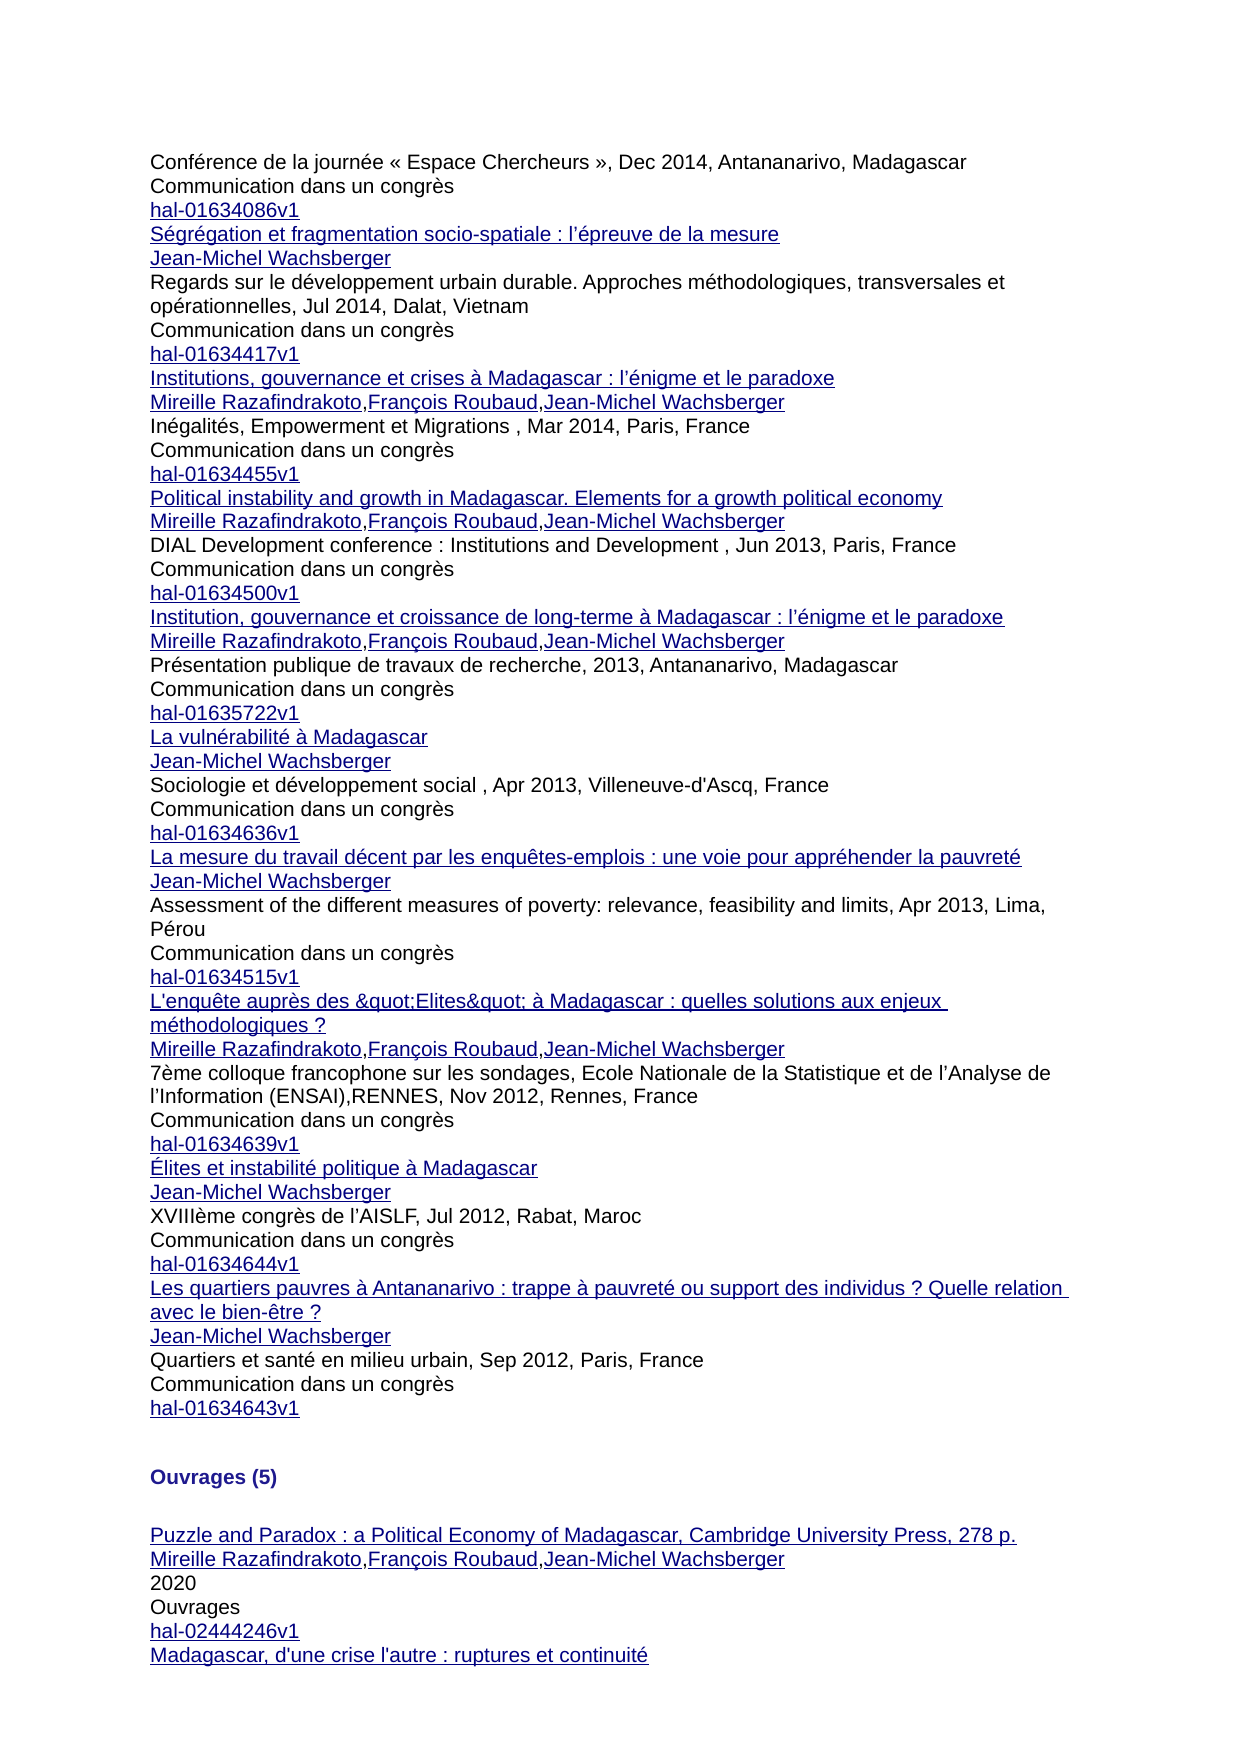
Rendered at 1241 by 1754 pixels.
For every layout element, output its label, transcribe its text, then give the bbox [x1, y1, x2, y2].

table_cell Les quartiers pauvres à Antananarivo : trappe à pauvreté ou support des individus ? Quelle relation avec le bien-être ? Jean-Michel Wachsberger Quartiers et santé en milieu urbain, Sep 2012, Paris, France Communication dans un congrès hal-01634643v1 [150, 1276, 1090, 1420]
table_header Puzzle and Paradox : a Political Economy of Madagascar, Cambridge University Press, 278 p. Mireille Razafindrakoto,François Roubaud,Jean-Michel Wachsberger 2020 Ouvrages hal-02444246v1 [150, 1523, 1090, 1643]
table_cell La mesure du travail décent par les enquêtes-emplois : une voie pour appréhender la pauvreté Jean-Michel Wachsberger Assessment of the different measures of poverty: relevance, feasibility and limits, Apr 2013, Lima, Pérou Communication dans un congrès hal-01634515v1 [150, 845, 1090, 988]
table_cell La vulnérabilité à Madagascar Jean-Michel Wachsberger Sociologie et développement social , Apr 2013, Villeneuve-d'Ascq, France Communication dans un congrès hal-01634636v1 [150, 725, 1090, 845]
table_cell Institution, gouvernance et croissance de long-terme à Madagascar : l’énigme et le paradoxe Mireille Razafindrakoto,François Roubaud,Jean-Michel Wachsberger Présentation publique de travaux de recherche, 2013, Antananarivo, Madagascar Communication dans un congrès hal-01635722v1 [150, 605, 1090, 725]
table_cell Madagascar, d'une crise l'autre : ruptures et continuité [150, 1643, 1090, 1667]
table_cell Institutions, gouvernance et crises à Madagascar : l’énigme et le paradoxe Mireille Razafindrakoto,François Roubaud,Jean-Michel Wachsberger Inégalités, Empowerment et Migrations , Mar 2014, Paris, France Communication dans un congrès hal-01634455v1 [150, 366, 1090, 485]
subtitle Ouvrages (5) [150, 1464, 1090, 1488]
table_cell L'enquête auprès des &quot;Elites&quot; à Madagascar : quelles solutions aux enjeux méthodologiques ? Mireille Razafindrakoto,François Roubaud,Jean-Michel Wachsberger 7ème colloque francophone sur les sondages, Ecole Nationale de la Statistique et de l’Analyse de l’Information (ENSAI),RENNES, Nov 2012, Rennes, France Communication dans un congrès hal-01634639v1 [150, 989, 1090, 1156]
table_cell Élites et instabilité politique à Madagascar Jean-Michel Wachsberger XVIIIème congrès de l’AISLF, Jul 2012, Rabat, Maroc Communication dans un congrès hal-01634644v1 [150, 1156, 1090, 1276]
table_cell Conférence de la journée « Espace Chercheurs », Dec 2014, Antananarivo, Madagascar Communication dans un congrès hal-01634086v1 [150, 150, 1090, 222]
table_cell Political instability and growth in Madagascar. Elements for a growth political economy Mireille Razafindrakoto,François Roubaud,Jean-Michel Wachsberger DIAL Development conference : Institutions and Development , Jun 2013, Paris, France Communication dans un congrès hal-01634500v1 [150, 485, 1090, 605]
table_cell Ségrégation et fragmentation socio-spatiale : l’épreuve de la mesure Jean-Michel Wachsberger Regards sur le développement urbain durable. Approches méthodologiques, transversales et opérationnelles, Jul 2014, Dalat, Vietnam Communication dans un congrès hal-01634417v1 [150, 222, 1090, 366]
